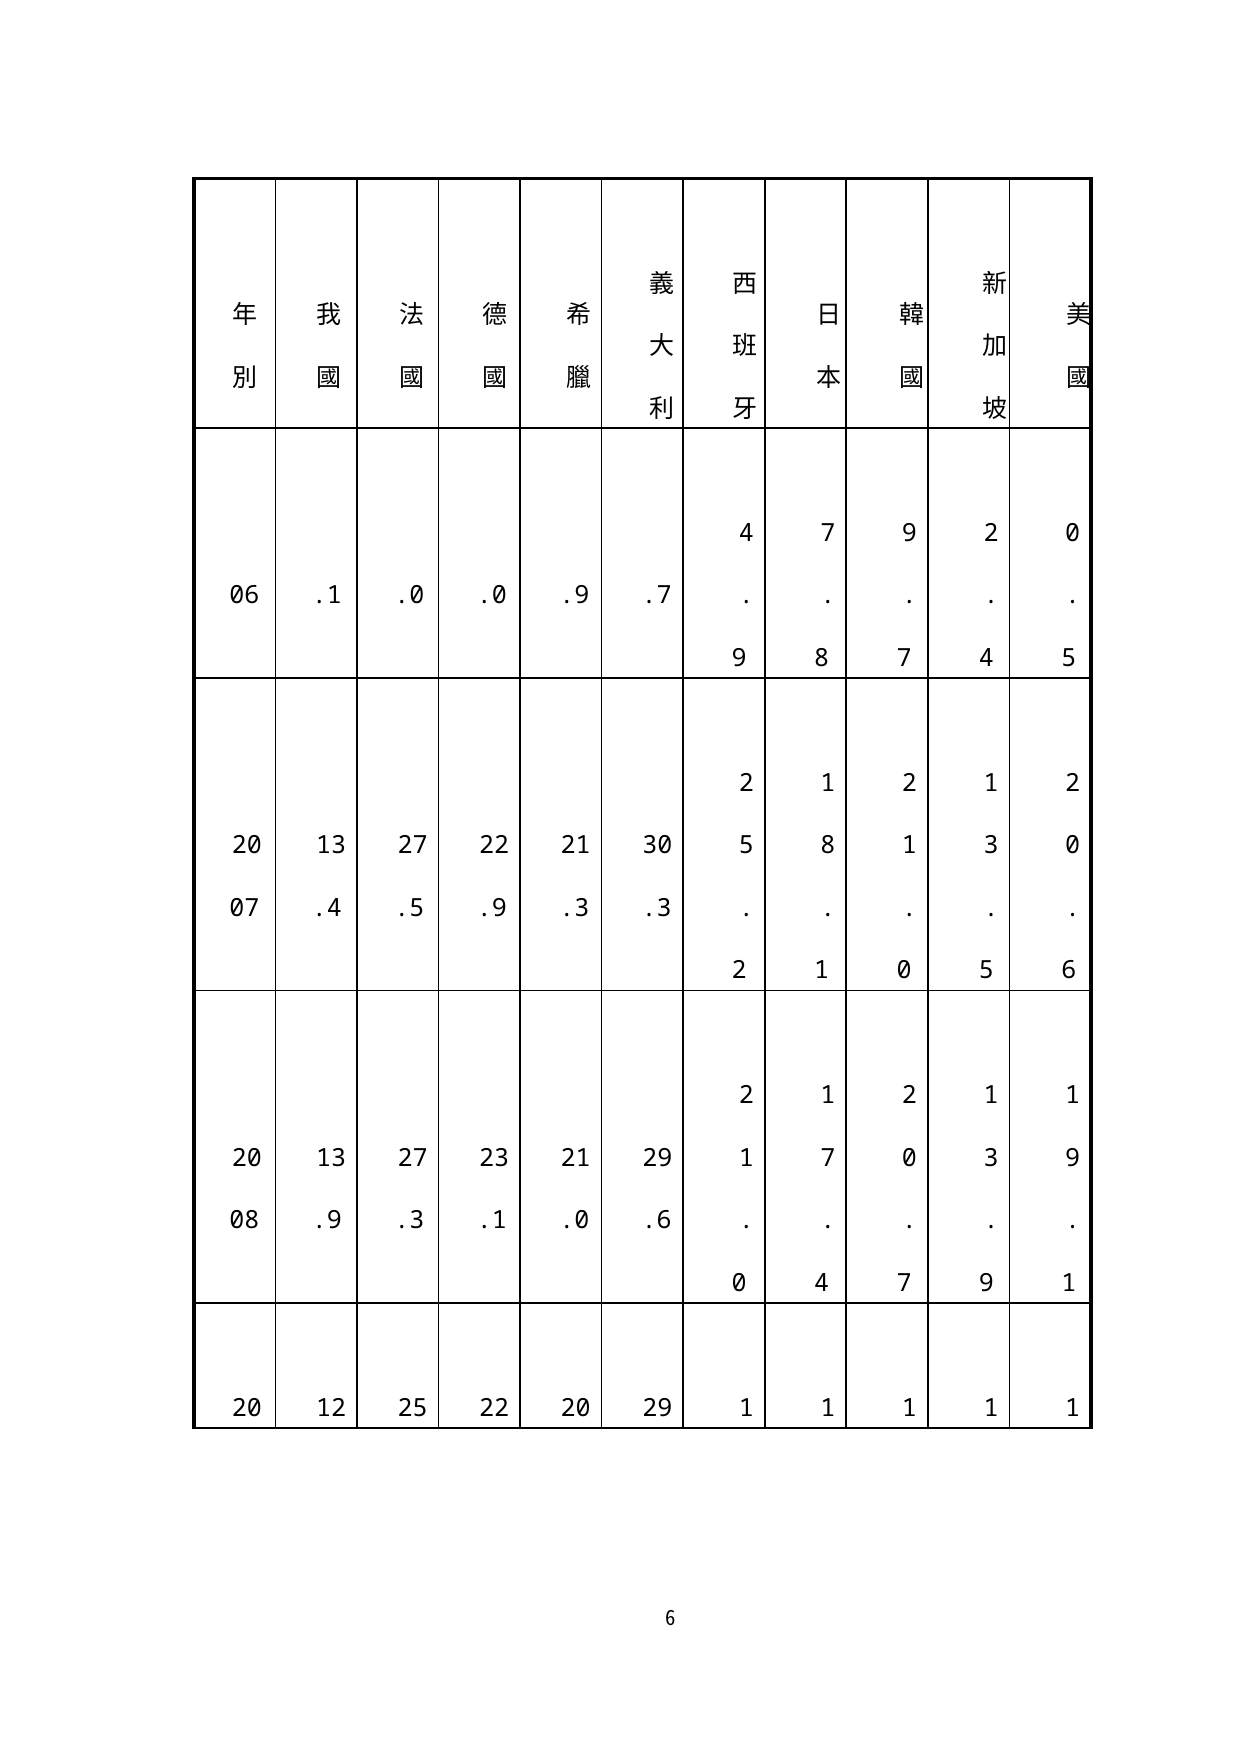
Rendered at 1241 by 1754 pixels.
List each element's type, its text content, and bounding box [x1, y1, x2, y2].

table_cell 20 [521, 1304, 601, 1427]
table_cell 06 [196, 429, 275, 677]
table_cell 25 [358, 1304, 438, 1427]
table_cell 4.9 [684, 429, 764, 677]
table_cell 21.3 [521, 679, 601, 990]
table_cell 19.1 [1010, 991, 1089, 1302]
table_cell .9 [521, 429, 601, 677]
table_cell 30.3 [602, 679, 682, 990]
table_cell 25.2 [684, 679, 764, 990]
table_cell 29.6 [602, 991, 682, 1302]
table_cell 1 [929, 1304, 1009, 1427]
table_cell 7.8 [766, 429, 845, 677]
table_cell 2007 [196, 679, 275, 990]
table_cell 1 [1010, 1304, 1089, 1427]
table_cell 13.9 [929, 991, 1009, 1302]
table_header 德國 [439, 180, 519, 427]
table_cell 1 [766, 1304, 845, 1427]
table_cell 22.9 [439, 679, 519, 990]
table_header 年別 [196, 180, 275, 427]
table_cell .0 [439, 429, 519, 677]
table_cell 9.7 [847, 429, 927, 677]
table_cell 20.7 [847, 991, 927, 1302]
table_cell 29 [602, 1304, 682, 1427]
table_cell 13.4 [276, 679, 356, 990]
table_cell .1 [276, 429, 356, 677]
table_header 日本 [766, 180, 845, 427]
table_cell 23.1 [439, 991, 519, 1302]
table_cell 1 [847, 1304, 927, 1427]
table_cell 21.0 [684, 991, 764, 1302]
table_cell 2.4 [929, 429, 1009, 677]
table_cell 21.0 [847, 679, 927, 990]
table_cell 13.5 [929, 679, 1009, 990]
table_cell 17.4 [766, 991, 845, 1302]
table_cell 1 [684, 1304, 764, 1427]
table_header 美國 [1010, 180, 1089, 427]
table_header 西班牙 [684, 180, 764, 427]
table_cell 0.5 [1010, 429, 1089, 677]
table_cell 27.3 [358, 991, 438, 1302]
table_cell 20 [196, 1304, 275, 1427]
table_cell .0 [358, 429, 438, 677]
table_cell 18.1 [766, 679, 845, 990]
table_cell .7 [602, 429, 682, 677]
table_cell 27.5 [358, 679, 438, 990]
table_header 希臘 [521, 180, 601, 427]
table_cell 2008 [196, 991, 275, 1302]
table_cell 22 [439, 1304, 519, 1427]
table_header 義大利 [602, 180, 682, 427]
table_cell 20.6 [1010, 679, 1089, 990]
table_header 韓國 [847, 180, 927, 427]
table_header 新加坡 [929, 180, 1009, 427]
table_cell 13.9 [276, 991, 356, 1302]
table_cell 21.0 [521, 991, 601, 1302]
table_header 法國 [358, 180, 438, 427]
table_header 我國 [276, 180, 356, 427]
table_cell 12 [276, 1304, 356, 1427]
